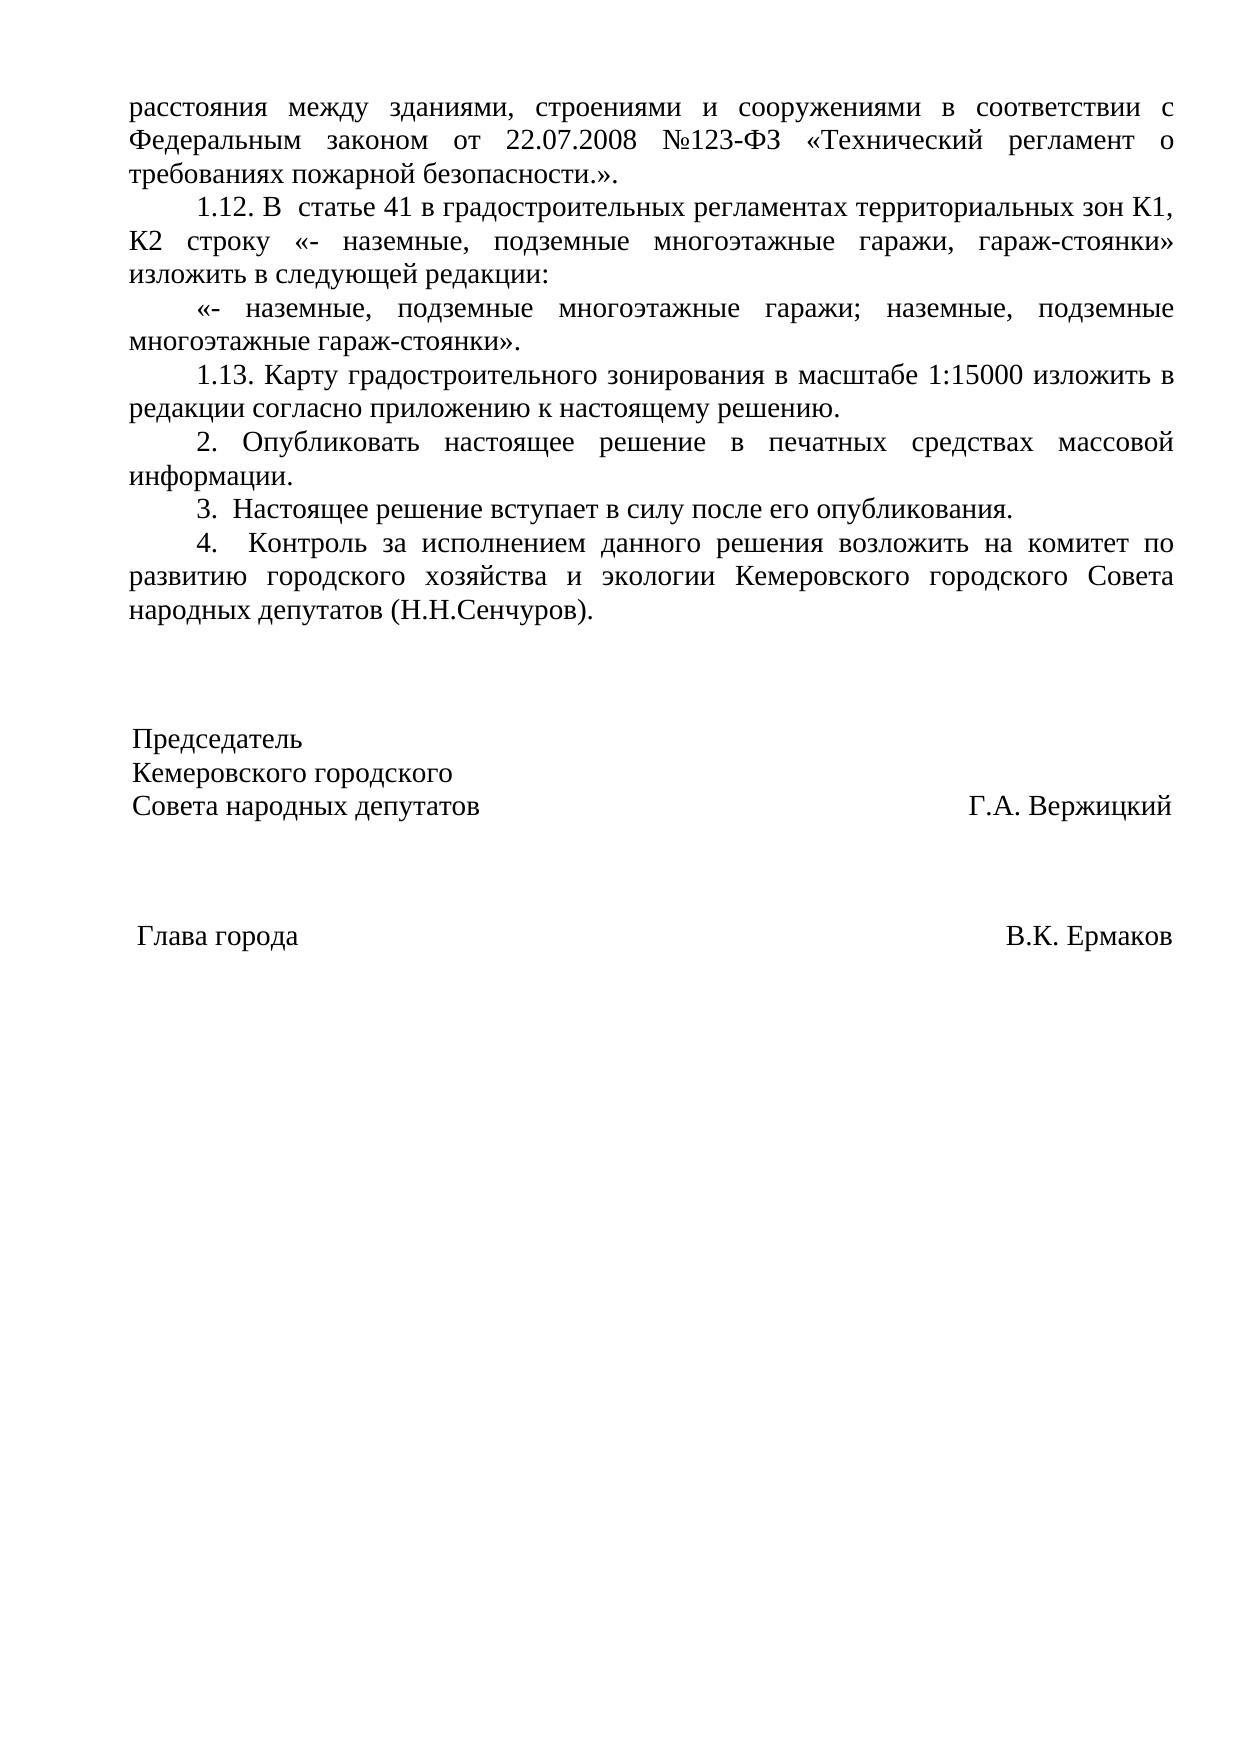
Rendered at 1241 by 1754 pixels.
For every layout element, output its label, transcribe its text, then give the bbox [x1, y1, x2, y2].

text 3. Настоящее решение вступает в силу после его опубликования. [129, 491, 1175, 525]
text Глава города В.К. Ермаков [137, 918, 1175, 952]
text 1.12. В статье 41 в градостроительных регламентах территориальных зон К1, К2 строку «- наземные, подземные многоэтажные гаражи, гараж-стоянки» изложить в следующей редакции: [129, 189, 1175, 290]
text Кемеровского городского [132, 755, 1175, 788]
text 4. Контроль за исполнением данного решения возложить на комитет по развитию городского хозяйства и экологии Кемеровского городского Совета народных депутатов (Н.Н.Сенчуров). [129, 525, 1175, 625]
list расстояния между зданиями, строениями и сооружениями в соответствии с Федеральным законом от 22.07.2008 №123-ФЗ «Технический регламент о требованиях пожарной безопасности.». [129, 89, 1175, 189]
text 1.13. Карту градостроительного зонирования в масштабе 1:15000 изложить в редакции согласно приложению к настоящему решению. [129, 357, 1175, 424]
text Совета народных депутатов Г.А. Вержицкий [132, 788, 1175, 822]
text Председатель [132, 721, 1175, 755]
text «- наземные, подземные многоэтажные гаражи; наземные, подземные многоэтажные гараж-стоянки». [129, 290, 1175, 357]
text 2. Опубликовать настоящее решение в печатных средствах массовой информации. [129, 424, 1175, 491]
